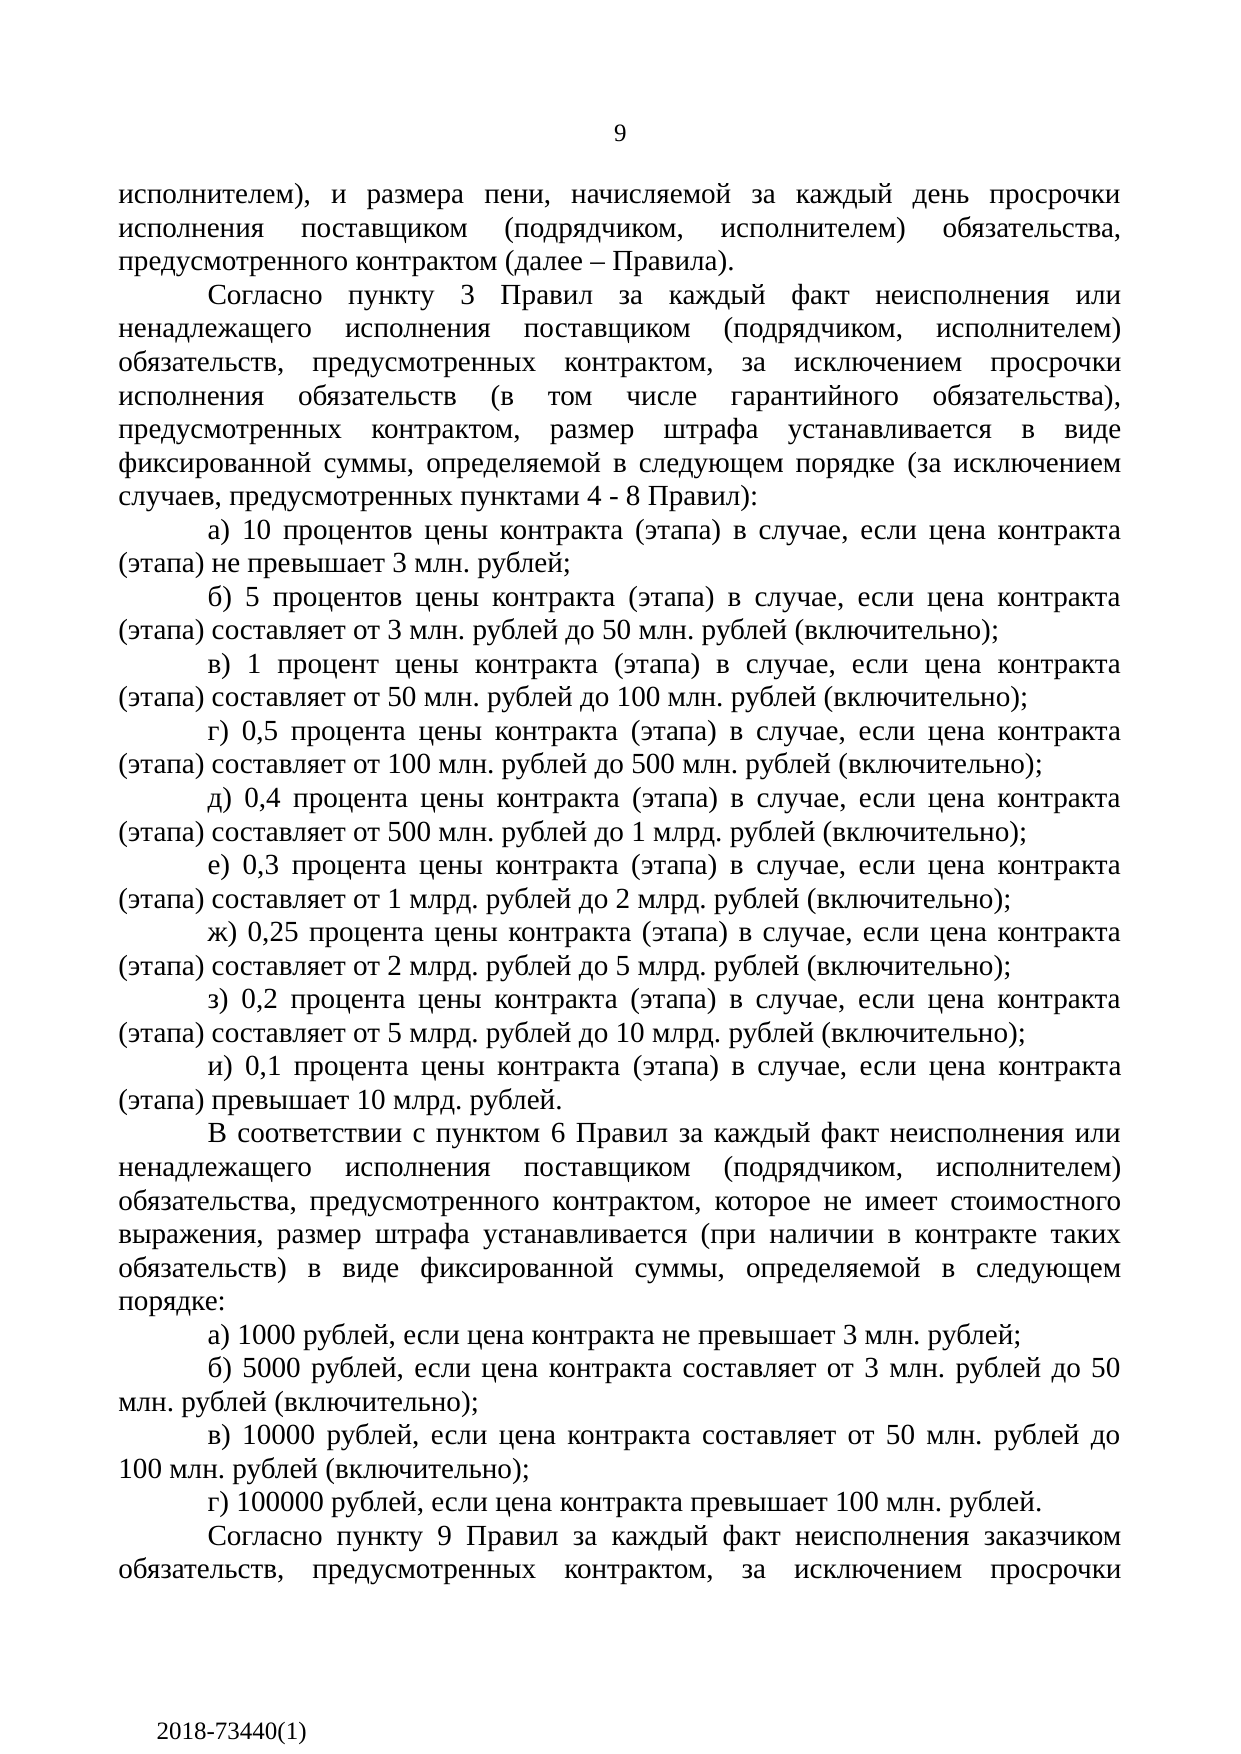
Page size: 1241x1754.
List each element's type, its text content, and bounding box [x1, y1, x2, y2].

text и) 0,1 процента цены контракта (этапа) в случае, если цена контракта (этапа) превышает 10 млрд. рублей. [118, 1048, 1122, 1116]
text б) 5000 рублей, если цена контракта составляет от 3 млн. рублей до 50 млн. рублей (включительно); [118, 1350, 1122, 1417]
text а) 1000 рублей, если цена контракта не превышает 3 млн. рублей; [118, 1317, 1122, 1350]
text д) 0,4 процента цены контракта (этапа) в случае, если цена контракта (этапа) составляет от 500 млн. рублей до 1 млрд. рублей (включительно); [118, 780, 1122, 847]
text в) 1 процент цены контракта (этапа) в случае, если цена контракта (этапа) составляет от 50 млн. рублей до 100 млн. рублей (включительно); [118, 646, 1122, 713]
text з) 0,2 процента цены контракта (этапа) в случае, если цена контракта (этапа) составляет от 5 млрд. рублей до 10 млрд. рублей (включительно); [118, 981, 1122, 1048]
text а) 10 процентов цены контракта (этапа) в случае, если цена контракта (этапа) не превышает 3 млн. рублей; [118, 512, 1122, 579]
text е) 0,3 процента цены контракта (этапа) в случае, если цена контракта (этапа) составляет от 1 млрд. рублей до 2 млрд. рублей (включительно); [118, 847, 1122, 914]
text б) 5 процентов цены контракта (этапа) в случае, если цена контракта (этапа) составляет от 3 млн. рублей до 50 млн. рублей (включительно); [118, 579, 1122, 646]
text В соответствии с пунктом 6 Правил за каждый факт неисполнения или ненадлежащего исполнения поставщиком (подрядчиком, исполнителем) обязательства, предусмотренного контрактом, которое не имеет стоимостного выражения, размер штрафа устанавливается (при наличии в контракте таких обязательств) в виде фиксированной суммы, определяемой в следующем порядке: [118, 1116, 1122, 1317]
text исполнителем), и размера пени, начисляемой за каждый день просрочки исполнения поставщиком (подрядчиком, исполнителем) обязательства, предусмотренного контрактом (далее – Правила). [118, 176, 1122, 277]
text г) 0,5 процента цены контракта (этапа) в случае, если цена контракта (этапа) составляет от 100 млн. рублей до 500 млн. рублей (включительно); [118, 713, 1122, 780]
text ж) 0,25 процента цены контракта (этапа) в случае, если цена контракта (этапа) составляет от 2 млрд. рублей до 5 млрд. рублей (включительно); [118, 914, 1122, 981]
text Согласно пункту 9 Правил за каждый факт неисполнения заказчиком обязательств, предусмотренных контрактом, за исключением просрочки [118, 1518, 1122, 1585]
text г) 100000 рублей, если цена контракта превышает 100 млн. рублей. [118, 1484, 1122, 1518]
text Согласно пункту 3 Правил за каждый факт неисполнения или ненадлежащего исполнения поставщиком (подрядчиком, исполнителем) обязательств, предусмотренных контрактом, за исключением просрочки исполнения обязательств (в том числе гарантийного обязательства), предусмотренных контрактом, размер штрафа устанавливается в виде фиксированной суммы, определяемой в следующем порядке (за исключением случаев, предусмотренных пунктами 4 - 8 Правил): [118, 277, 1122, 512]
text в) 10000 рублей, если цена контракта составляет от 50 млн. рублей до 100 млн. рублей (включительно); [118, 1417, 1122, 1484]
